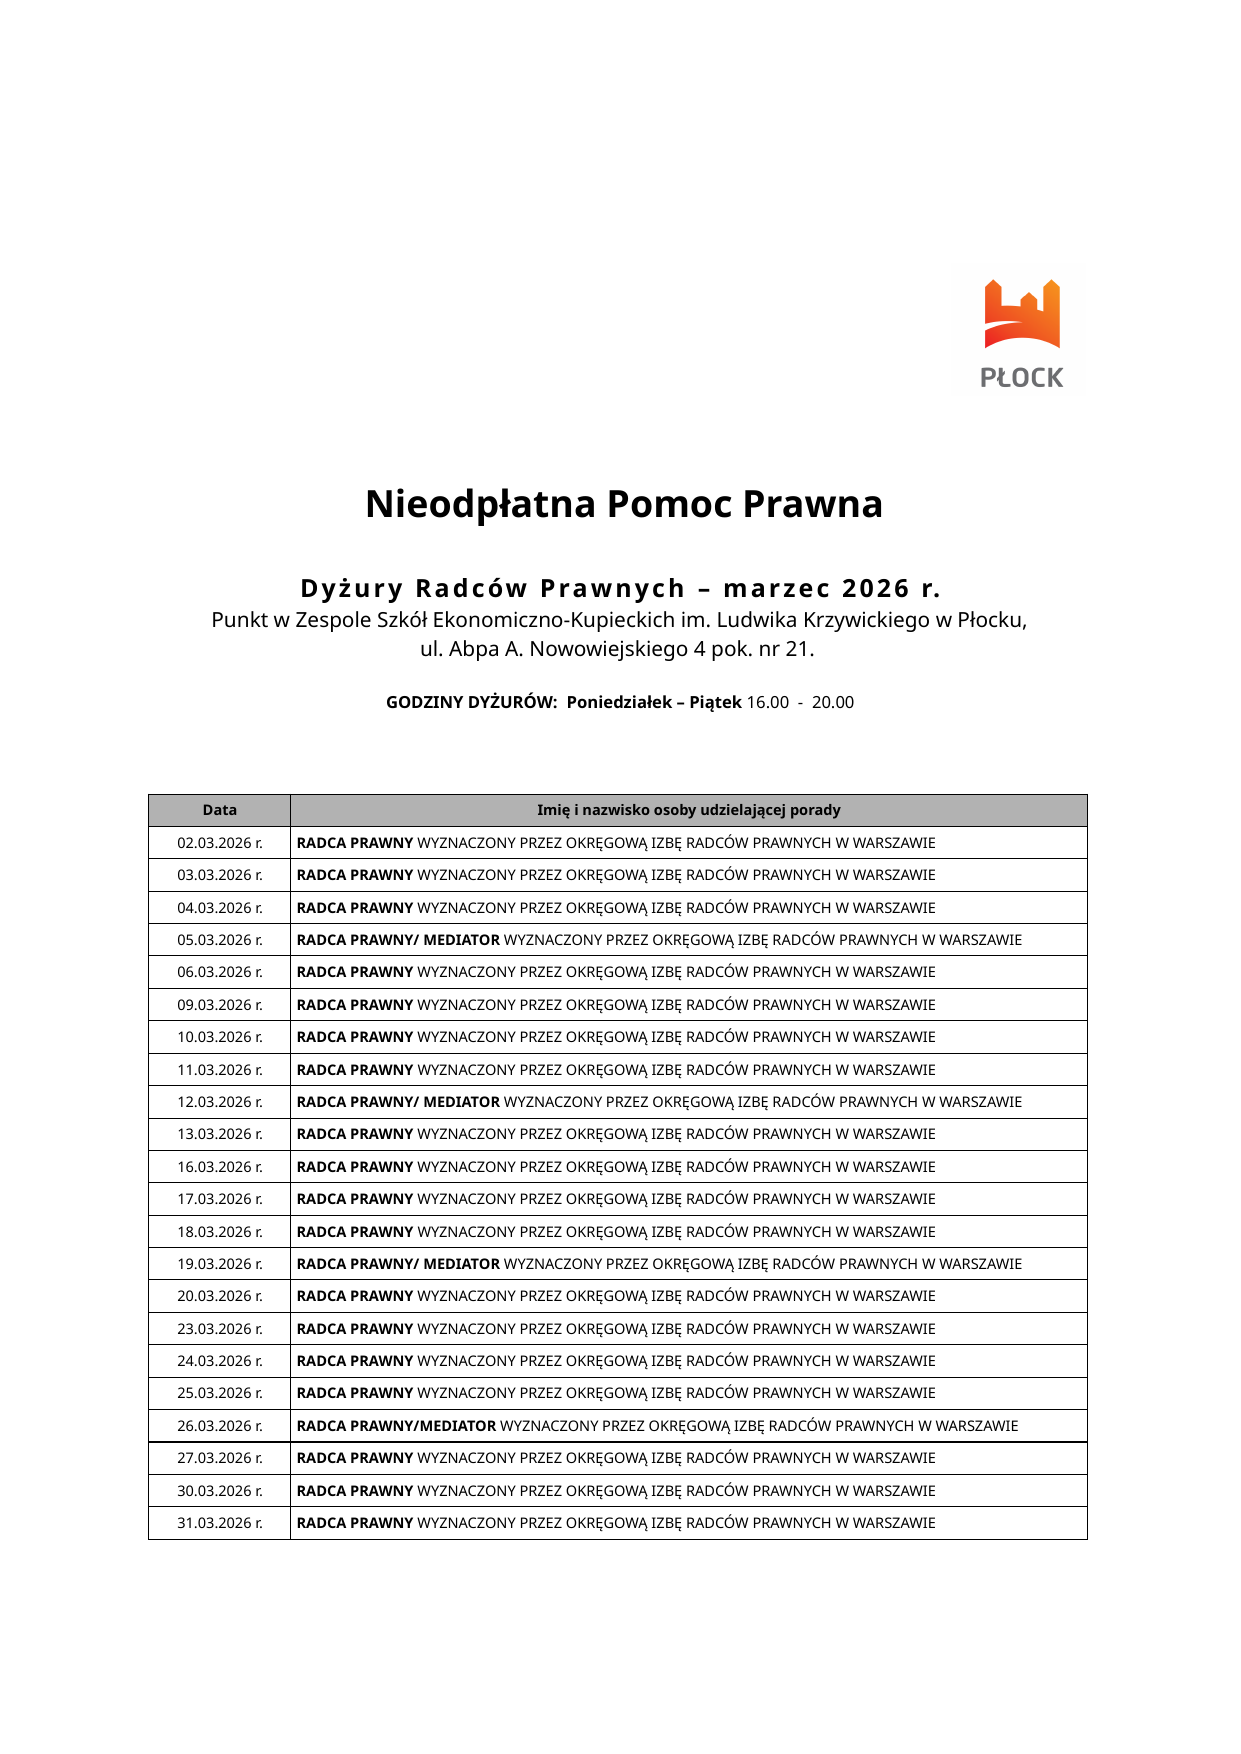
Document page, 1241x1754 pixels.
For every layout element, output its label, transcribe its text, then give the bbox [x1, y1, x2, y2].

table_header Data [149, 795, 290, 826]
table_cell 10.03.2026 r. [149, 1021, 290, 1053]
text ul. Abpa A. Nowowiejskiego 4 pok. nr 21. [118, 634, 1122, 662]
table_cell 18.03.2026 r. [149, 1216, 290, 1247]
table_cell RADCA PRAWNY WYZNACZONY PRZEZ OKRĘGOWĄ IZBĘ RADCÓW PRAWNYCH W WARSZAWIE [291, 1021, 1087, 1053]
table_cell RADCA PRAWNY WYZNACZONY PRZEZ OKRĘGOWĄ IZBĘ RADCÓW PRAWNYCH W WARSZAWIE [291, 1054, 1087, 1085]
table_cell RADCA PRAWNY/ MEDIATOR WYZNACZONY PRZEZ OKRĘGOWĄ IZBĘ RADCÓW PRAWNYCH W WARSZAWIE [291, 1248, 1087, 1279]
table_cell 09.03.2026 r. [149, 989, 290, 1020]
table_cell RADCA PRAWNY WYZNACZONY PRZEZ OKRĘGOWĄ IZBĘ RADCÓW PRAWNYCH W WARSZAWIE [291, 859, 1087, 891]
table_cell 16.03.2026 r. [149, 1151, 290, 1182]
table_cell 20.03.2026 r. [149, 1280, 290, 1312]
table_cell RADCA PRAWNY WYZNACZONY PRZEZ OKRĘGOWĄ IZBĘ RADCÓW PRAWNYCH W WARSZAWIE [291, 1119, 1087, 1150]
table_cell RADCA PRAWNY WYZNACZONY PRZEZ OKRĘGOWĄ IZBĘ RADCÓW PRAWNYCH W WARSZAWIE [291, 956, 1087, 988]
table_cell 03.03.2026 r. [149, 859, 290, 891]
table_cell 06.03.2026 r. [149, 956, 290, 988]
table_cell 13.03.2026 r. [149, 1119, 290, 1150]
text GODZINY DYŻURÓW: Poniedziałek – Piątek 16.00 - 20.00 [118, 691, 1122, 713]
table_cell RADCA PRAWNY WYZNACZONY PRZEZ OKRĘGOWĄ IZBĘ RADCÓW PRAWNYCH W WARSZAWIE [291, 1151, 1087, 1182]
table_cell 05.03.2026 r. [149, 924, 290, 955]
table_cell RADCA PRAWNY WYZNACZONY PRZEZ OKRĘGOWĄ IZBĘ RADCÓW PRAWNYCH W WARSZAWIE [291, 827, 1087, 858]
table_cell 31.03.2026 r. [149, 1507, 290, 1538]
table_cell 30.03.2026 r. [149, 1475, 290, 1506]
text Punkt w Zespole Szkół Ekonomiczno-Kupieckich im. Ludwika Krzywickiego w Płocku, [118, 605, 1122, 634]
table_cell 26.03.2026 r. [149, 1410, 290, 1441]
table_cell RADCA PRAWNY WYZNACZONY PRZEZ OKRĘGOWĄ IZBĘ RADCÓW PRAWNYCH W WARSZAWIE [291, 1475, 1087, 1506]
table_cell RADCA PRAWNY WYZNACZONY PRZEZ OKRĘGOWĄ IZBĘ RADCÓW PRAWNYCH W WARSZAWIE [291, 1216, 1087, 1247]
table_cell 11.03.2026 r. [149, 1054, 290, 1085]
table_cell RADCA PRAWNY WYZNACZONY PRZEZ OKRĘGOWĄ IZBĘ RADCÓW PRAWNYCH W WARSZAWIE [291, 1313, 1087, 1344]
table_cell RADCA PRAWNY WYZNACZONY PRZEZ OKRĘGOWĄ IZBĘ RADCÓW PRAWNYCH W WARSZAWIE [291, 1378, 1087, 1409]
table_header Imię i nazwisko osoby udzielającej porady [291, 795, 1087, 826]
text Dyżury Radców Prawnych – marzec 2026 r. [118, 571, 1122, 605]
table_cell 23.03.2026 r. [149, 1313, 290, 1344]
table_cell 25.03.2026 r. [149, 1378, 290, 1409]
table_cell RADCA PRAWNY WYZNACZONY PRZEZ OKRĘGOWĄ IZBĘ RADCÓW PRAWNYCH W WARSZAWIE [291, 1443, 1087, 1474]
table_cell 04.03.2026 r. [149, 892, 290, 923]
table_cell RADCA PRAWNY/ MEDIATOR WYZNACZONY PRZEZ OKRĘGOWĄ IZBĘ RADCÓW PRAWNYCH W WARSZAWIE [291, 924, 1087, 955]
table_cell RADCA PRAWNY WYZNACZONY PRZEZ OKRĘGOWĄ IZBĘ RADCÓW PRAWNYCH W WARSZAWIE [291, 1183, 1087, 1214]
table_cell RADCA PRAWNY WYZNACZONY PRZEZ OKRĘGOWĄ IZBĘ RADCÓW PRAWNYCH W WARSZAWIE [291, 892, 1087, 923]
table_cell RADCA PRAWNY WYZNACZONY PRZEZ OKRĘGOWĄ IZBĘ RADCÓW PRAWNYCH W WARSZAWIE [291, 989, 1087, 1020]
table_cell RADCA PRAWNY/MEDIATOR WYZNACZONY PRZEZ OKRĘGOWĄ IZBĘ RADCÓW PRAWNYCH W WARSZAWIE [291, 1410, 1087, 1441]
table_cell RADCA PRAWNY WYZNACZONY PRZEZ OKRĘGOWĄ IZBĘ RADCÓW PRAWNYCH W WARSZAWIE [291, 1280, 1087, 1312]
table_cell RADCA PRAWNY WYZNACZONY PRZEZ OKRĘGOWĄ IZBĘ RADCÓW PRAWNYCH W WARSZAWIE [291, 1507, 1087, 1538]
table_cell 12.03.2026 r. [149, 1086, 290, 1117]
picture [952, 263, 1086, 396]
text Nieodpłatna Pomoc Prawna [118, 477, 1122, 528]
table_cell 24.03.2026 r. [149, 1345, 290, 1377]
table_cell 19.03.2026 r. [149, 1248, 290, 1279]
table_cell 02.03.2026 r. [149, 827, 290, 858]
table_cell RADCA PRAWNY WYZNACZONY PRZEZ OKRĘGOWĄ IZBĘ RADCÓW PRAWNYCH W WARSZAWIE [291, 1345, 1087, 1377]
table_cell 17.03.2026 r. [149, 1183, 290, 1214]
table_cell 27.03.2026 r. [149, 1443, 290, 1474]
table_cell RADCA PRAWNY/ MEDIATOR WYZNACZONY PRZEZ OKRĘGOWĄ IZBĘ RADCÓW PRAWNYCH W WARSZAWIE [291, 1086, 1087, 1117]
